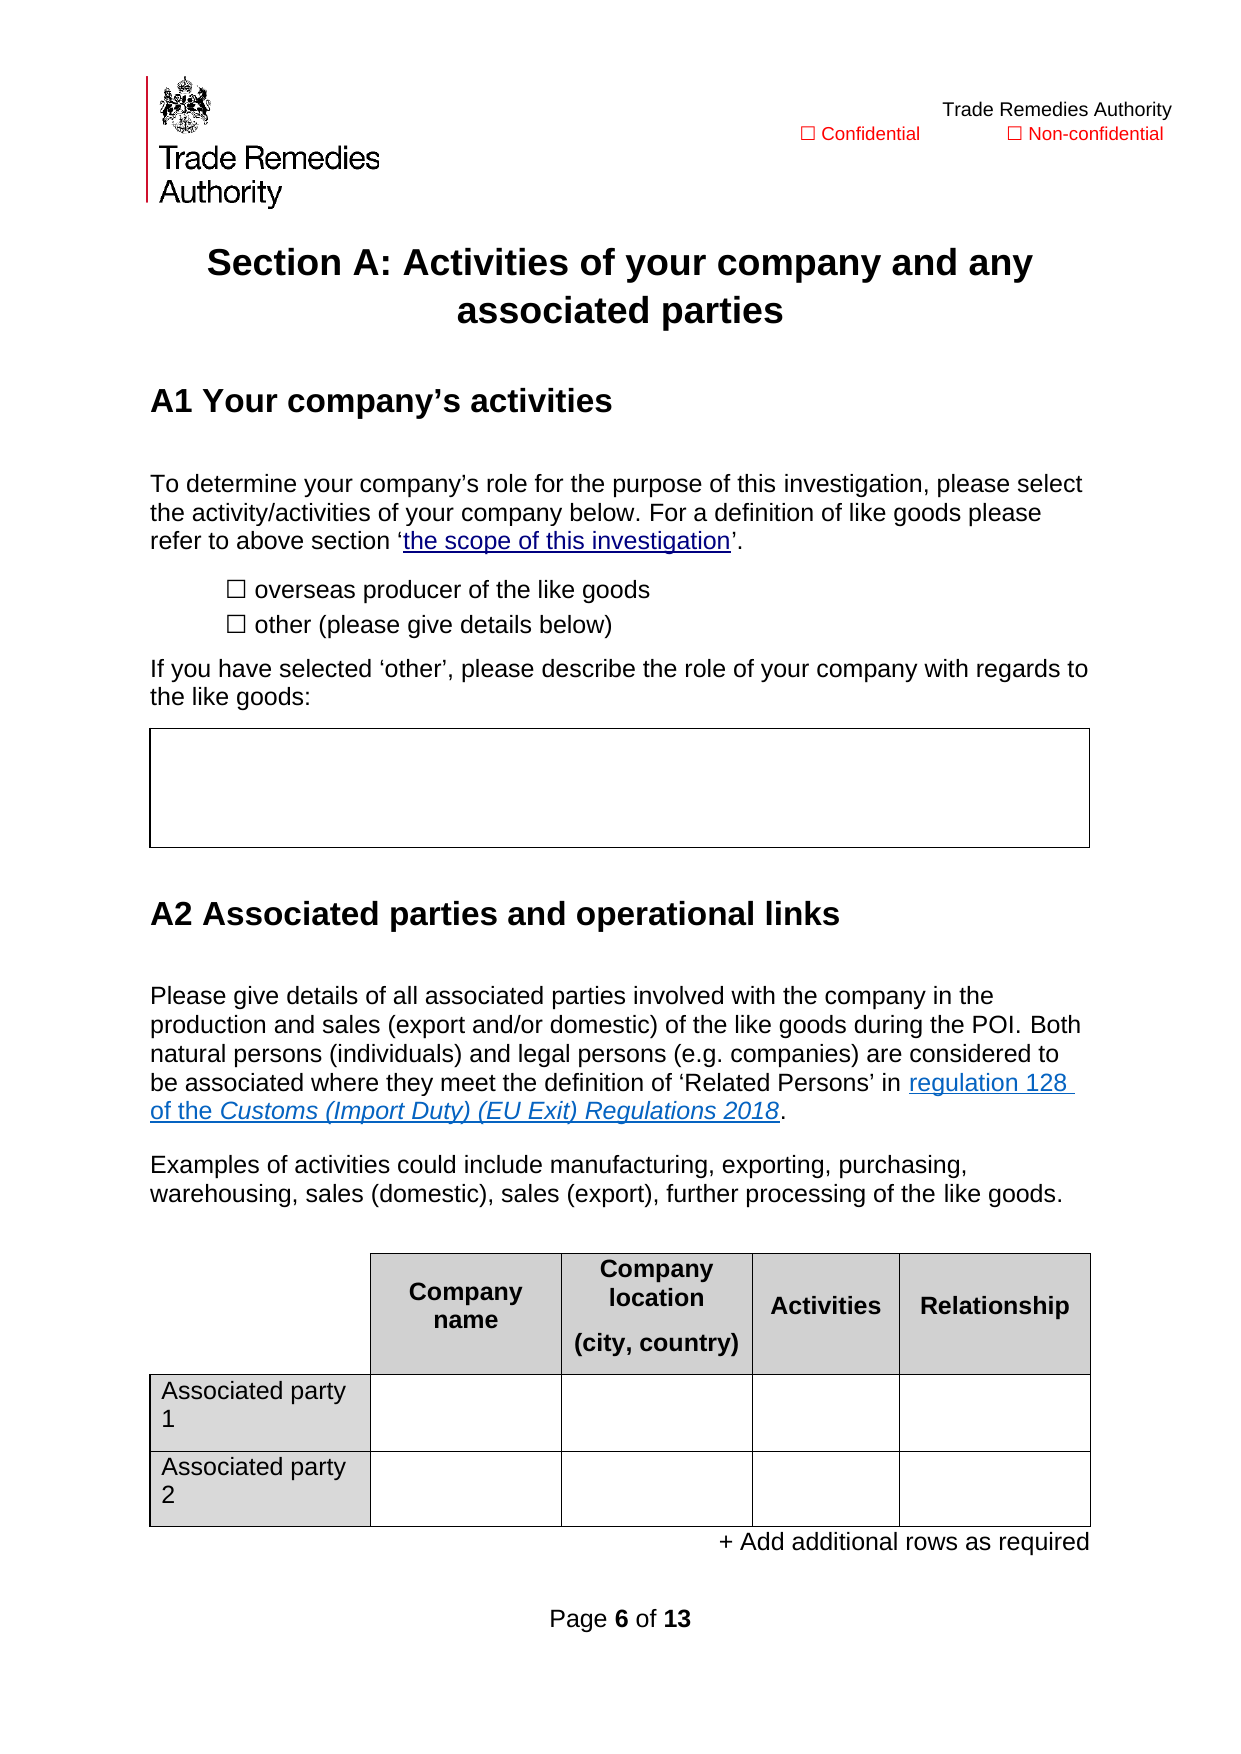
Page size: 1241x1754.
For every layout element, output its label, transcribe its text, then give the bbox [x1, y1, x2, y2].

text Examples of activities could include manufacturing, exporting, purchasing, warehousing, sales (domestic), sales (export), further processing of the like goods. [150, 1150, 1090, 1236]
text To determine your company’s role for the purpose of this investigation, please select the activity/activities of your company below. For a definition of like goods please refer to above section ‘the scope of this investigation’. [150, 469, 1090, 555]
subtitle Section A: Activities of your company and any associated parties [150, 240, 1090, 331]
text Please give details of all associated parties involved with the company in the production and sales (export and/or domestic) of the like goods during the POI. Both natural persons (individuals) and legal persons (e.g. companies) are considered to be associated where they meet the definition of ‘Related Persons’ in regulation 128 of the Customs (Import Duty) (EU Exit) Regulations 2018. [150, 981, 1090, 1125]
table_cell Associated party 1 [151, 1375, 370, 1451]
text + Add additional rows as required [150, 1527, 1090, 1556]
table_cell [753, 1375, 899, 1451]
table_cell [900, 1452, 1090, 1526]
table_header [150, 1253, 370, 1374]
subtitle A2 Associated parties and operational links [150, 894, 1090, 932]
text ☐ overseas producer of the like goods [225, 572, 1090, 606]
subtitle A1 Your company’s activities [150, 381, 1090, 419]
table_header Company name [371, 1254, 561, 1374]
text ☐ other (please give details below) [225, 606, 1090, 640]
table_cell [900, 1375, 1090, 1451]
text If you have selected ‘other’, please describe the role of your company with regards to the like goods: [150, 653, 1090, 711]
table_cell [371, 1452, 561, 1526]
table_cell Associated party 2 [151, 1452, 370, 1526]
table_header Relationship [900, 1254, 1090, 1374]
table_cell [371, 1375, 561, 1451]
table_cell [562, 1375, 752, 1451]
table_header Activities [753, 1254, 899, 1374]
table_cell [562, 1452, 752, 1526]
table_cell [753, 1452, 899, 1526]
table_header [151, 729, 1089, 847]
table_header Company location (city, country) [562, 1254, 752, 1374]
